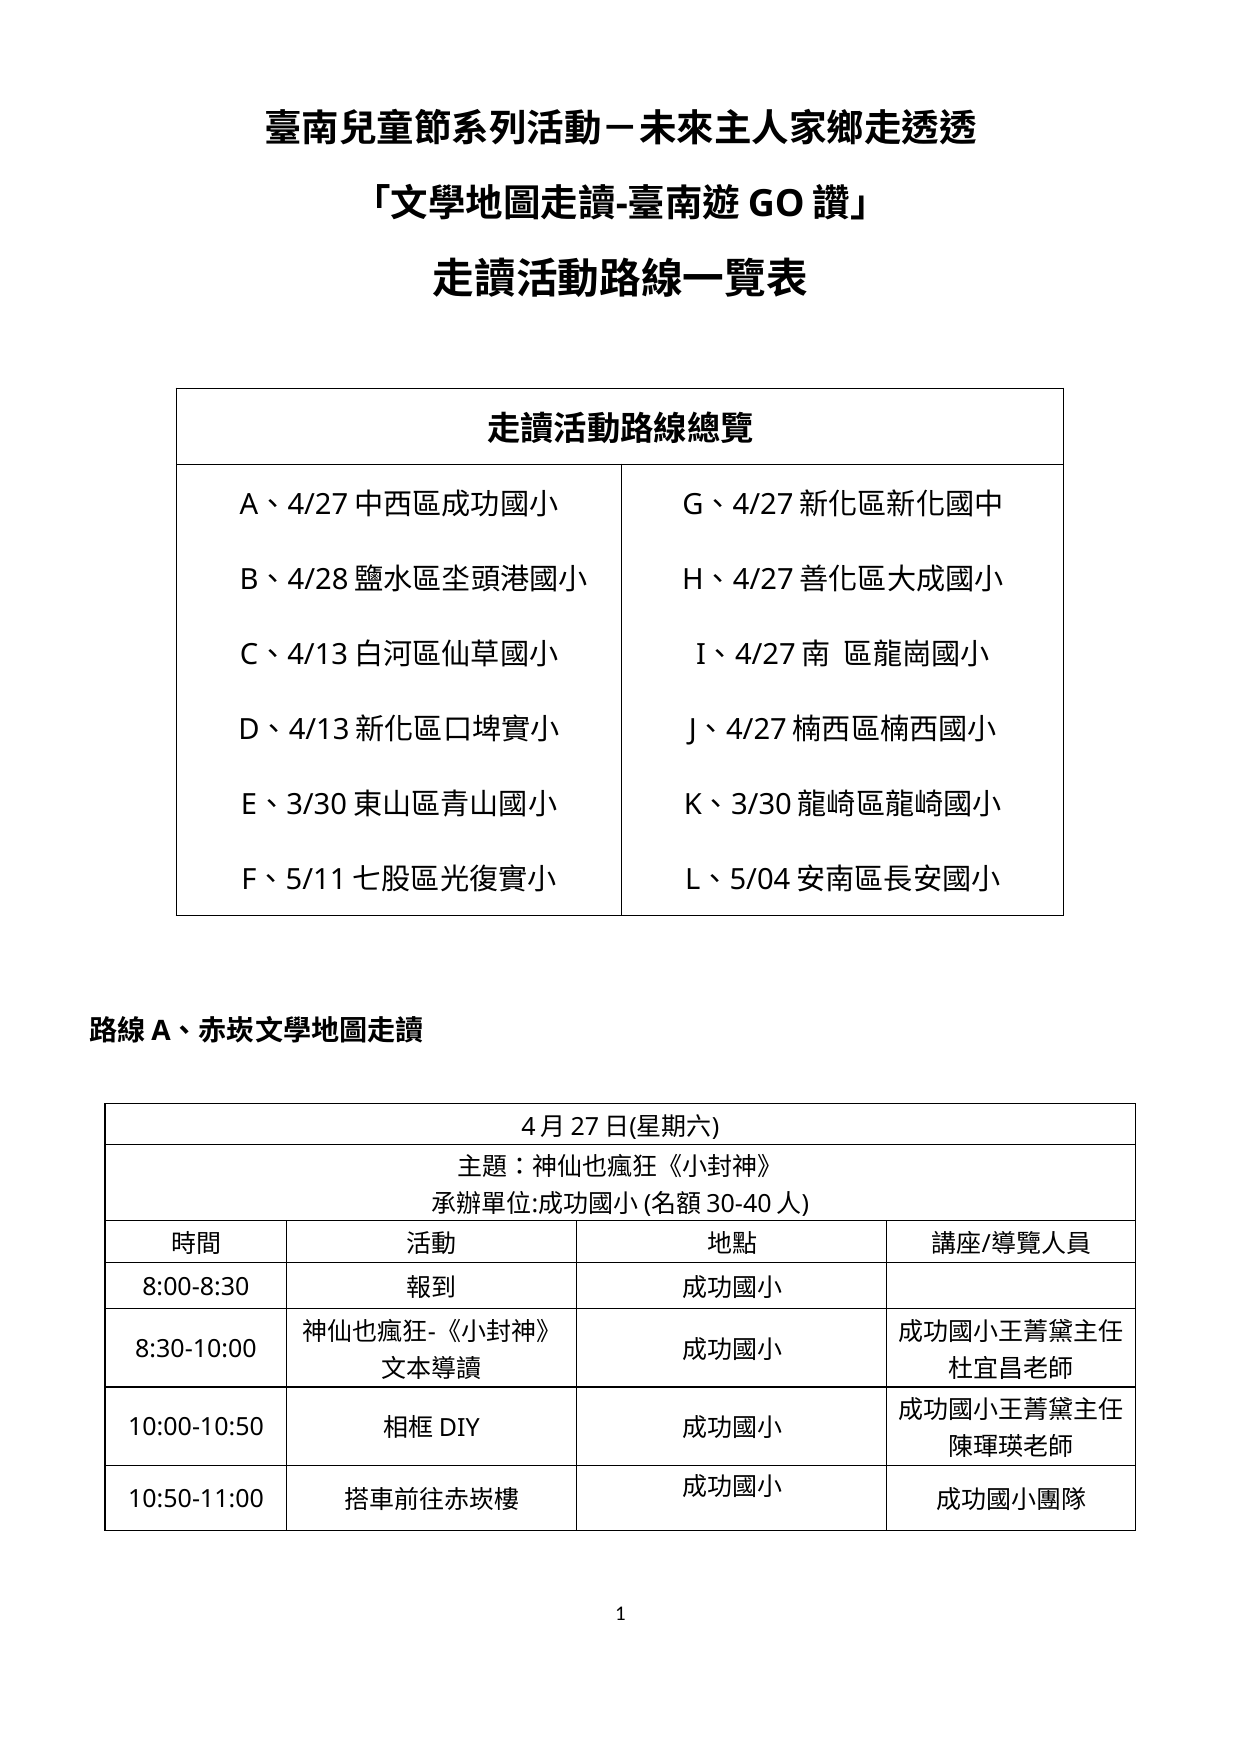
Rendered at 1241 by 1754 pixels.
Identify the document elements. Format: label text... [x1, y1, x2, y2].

table_cell 地點 [577, 1221, 886, 1262]
table_cell 成功國小 [577, 1466, 886, 1529]
table_cell 搭車前往赤崁樓 [287, 1466, 576, 1529]
table_cell 成功國小團隊 [887, 1466, 1135, 1529]
table_cell 相框DIY [287, 1388, 576, 1464]
table_header 4月27日(星期六) [106, 1104, 1135, 1144]
text 走讀活動路線一覽表 [75, 237, 1165, 312]
table_cell 8:30-10:00 [106, 1309, 286, 1386]
table_cell [887, 1263, 1135, 1308]
table_header 走讀活動路線總覽 [177, 389, 1063, 463]
table_cell 神仙也瘋狂-《小封神》文本導讀 [287, 1309, 576, 1386]
text 「文學地圖走讀-臺南遊GO讚」 [75, 162, 1165, 237]
table_cell 10:00-10:50 [106, 1388, 286, 1464]
table_cell 主題：神仙也瘋狂《小封神》 承辦單位:成功國小 (名額30-40人) [106, 1145, 1135, 1220]
table_cell 8:00-8:30 [106, 1263, 286, 1308]
table_cell 成功國小王菁黛主任 杜宜昌老師 [887, 1309, 1135, 1386]
table_cell 活動 [287, 1221, 576, 1262]
table_cell 成功國小 [577, 1309, 886, 1386]
text 臺南兒童節系列活動－未來主人家鄉走透透 [75, 87, 1165, 162]
table_cell A、4/27中西區成功國小 B、4/28鹽水區坔頭港國小 C、4/13白河區仙草國小 D、4/13新化區口埤實小 E、3/30東山區青山國小 F、5/11七股區光復實小 [177, 465, 621, 914]
table_cell 成功國小 [577, 1388, 886, 1464]
table_cell 成功國小 [577, 1263, 886, 1308]
text 路線A、赤崁文學地圖走讀 [75, 991, 1165, 1066]
table_cell 報到 [287, 1263, 576, 1308]
table_cell 時間 [106, 1221, 286, 1262]
table_cell 講座/導覽人員 [887, 1221, 1135, 1262]
table_cell 10:50-11:00 [106, 1466, 286, 1529]
table_cell 成功國小王菁黛主任 陳琿瑛老師 [887, 1388, 1135, 1464]
table_cell G、4/27新化區新化國中 H、4/27善化區大成國小 I、4/27南 區龍崗國小 J、4/27楠西區楠西國小 K、3/30龍崎區龍崎國小 L、5/04安南區長安國小 [622, 465, 1063, 914]
